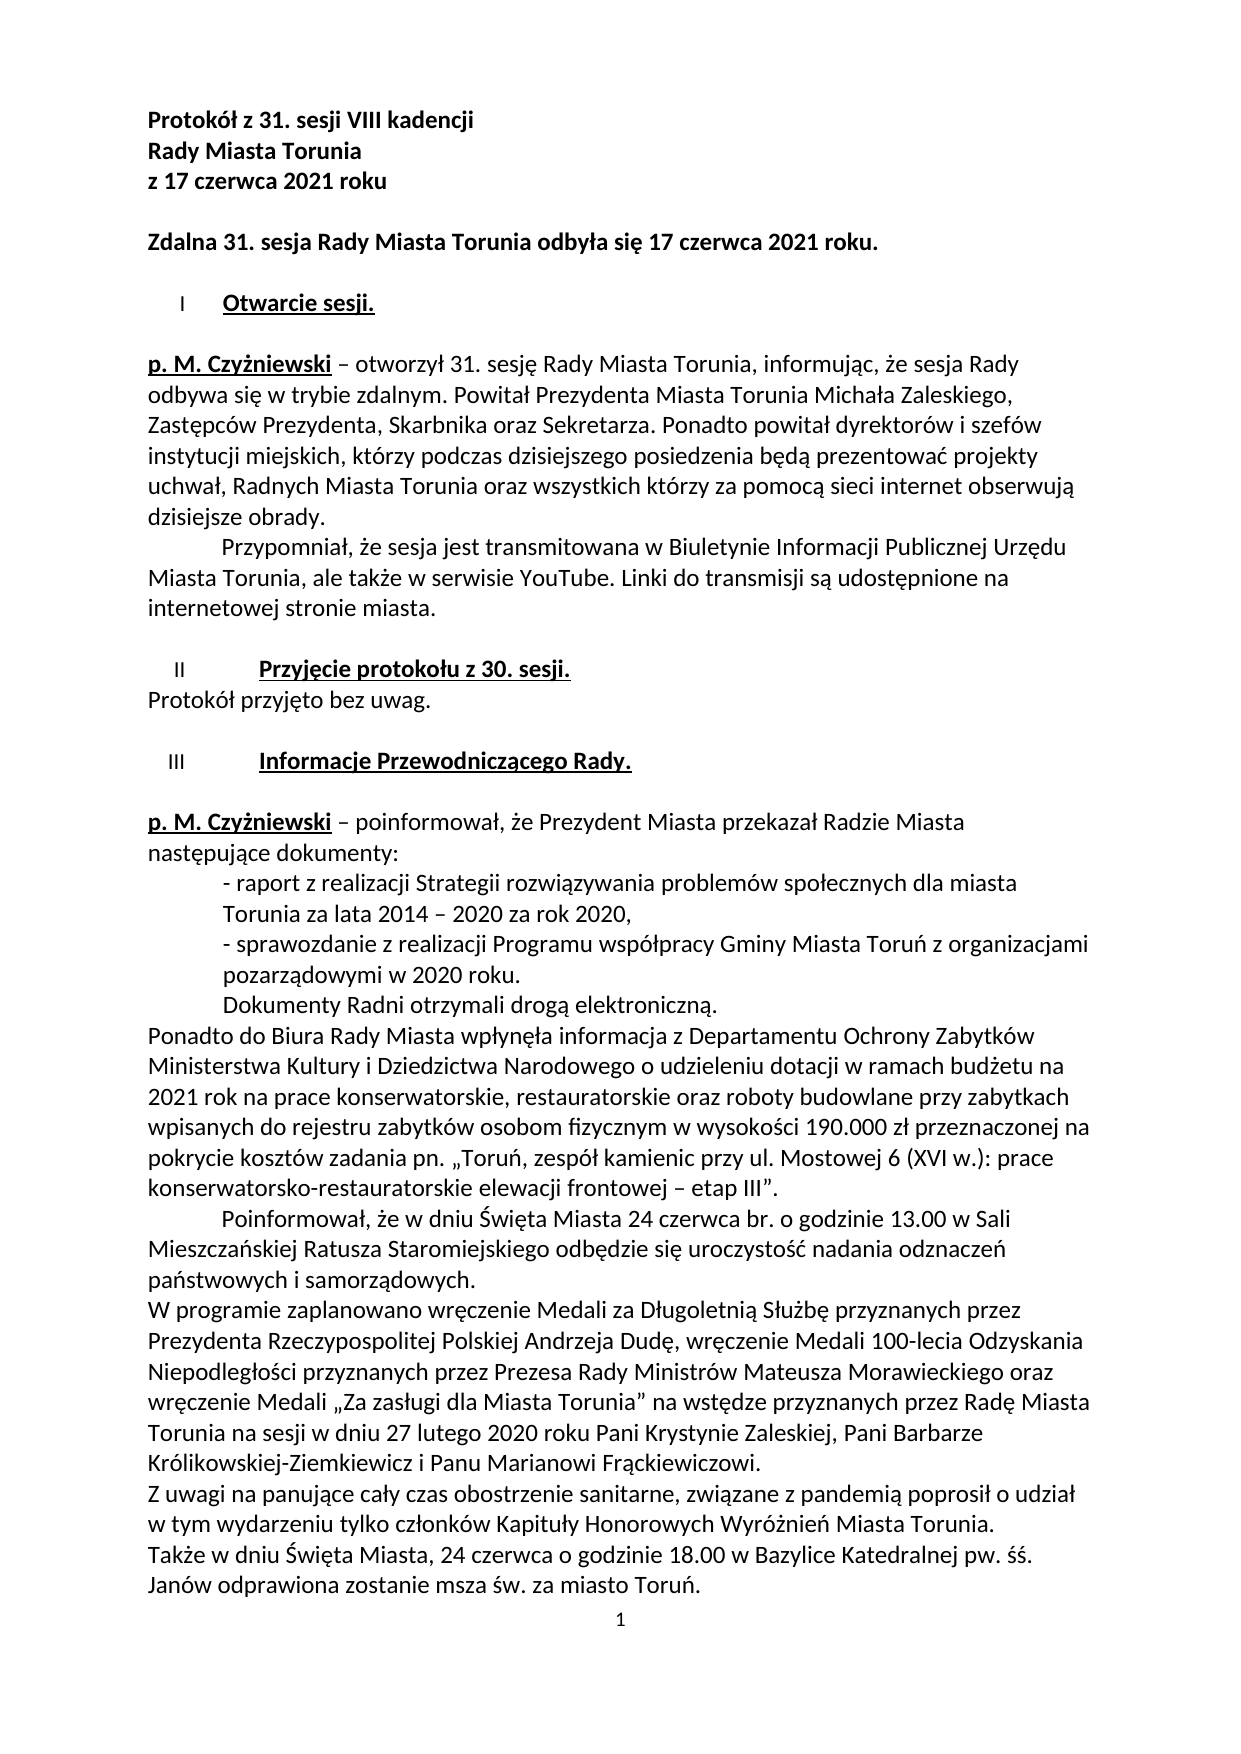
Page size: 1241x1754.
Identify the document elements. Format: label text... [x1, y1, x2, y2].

text - raport z realizacji Strategii rozwiązywania problemów społecznych dla miasta Torunia za lata 2014 – 2020 za rok 2020, [223, 867, 1093, 928]
text Rady Miasta Torunia [148, 135, 1093, 165]
text Ponadto do Biura Rady Miasta wpłynęła informacja z Departamentu Ochrony Zabytków Ministerstwa Kultury i Dziedzictwa Narodowego o udzieleniu dotacji w ramach budżetu na 2021 rok na prace konserwatorskie, restauratorskie oraz roboty budowlane przy zabytkach wpisanych do rejestru zabytków osobom fizycznym w wysokości 190.000 zł przeznaczonej na pokrycie kosztów zadania pn. „Toruń, zespół kamienic przy ul. Mostowej 6 (XVI w.): prace konserwatorsko-restauratorskie elewacji frontowej – etap III”. [148, 1020, 1093, 1203]
text Protokół z 31. sesji VIII kadencji [148, 104, 1093, 135]
list Dokumenty Radni otrzymali drogą elektroniczną. [223, 989, 1093, 1020]
text Z uwagi na panujące cały czas obostrzenie sanitarne, związane z pandemią poprosił o udział w tym wydarzeniu tylko członków Kapituły Honorowych Wyróżnień Miasta Torunia. [148, 1478, 1093, 1539]
text Przypomniał, że sesja jest transmitowana w Biuletynie Informacji Publicznej Urzędu Miasta Torunia, ale także w serwisie YouTube. Linki do transmisji są udostępnione na internetowej stronie miasta. [148, 532, 1093, 623]
list Przyjęcie protokołu z 30. sesji. [185, 654, 1093, 684]
text W programie zaplanowano wręczenie Medali za Długoletnią Służbę przyznanych przez Prezydenta Rzeczypospolitej Polskiej Andrzeja Dudę, wręczenie Medali 100-lecia Odzyskania Niepodległości przyznanych przez Prezesa Rady Ministrów Mateusza Morawieckiego oraz wręczenie Medali „Za zasługi dla Miasta Torunia” na wstędze przyznanych przez Radę Miasta Torunia na sesji w dniu 27 lutego 2020 roku Pani Krystynie Zaleskiej, Pani Barbarze Królikowskiej-Ziemkiewicz i Panu Marianowi Frąckiewiczowi. [148, 1294, 1093, 1478]
text - sprawozdanie z realizacji Programu współpracy Gminy Miasta Toruń z organizacjami pozarządowymi w 2020 roku. [223, 928, 1093, 989]
text Zdalna 31. sesja Rady Miasta Torunia odbyła się 17 czerwca 2021 roku. [148, 226, 1093, 257]
text z 17 czerwca 2021 roku [148, 165, 1093, 196]
text p. M. Czyżniewski – poinformował, że Prezydent Miasta przekazał Radzie Miasta następujące dokumenty: [148, 806, 1093, 867]
text Protokół przyjęto bez uwag. [148, 684, 1093, 715]
text p. M. Czyżniewski – otworzył 31. sesję Rady Miasta Torunia, informując, że sesja Rady odbywa się w trybie zdalnym. Powitał Prezydenta Miasta Torunia Michała Zaleskiego, Zastępców Prezydenta, Skarbnika oraz Sekretarza. Ponadto powitał dyrektorów i szefów instytucji miejskich, którzy podczas dzisiejszego posiedzenia będą prezentować projekty uchwał, Radnych Miasta Torunia oraz wszystkich którzy za pomocą sieci internet obserwują dzisiejsze obrady. [148, 348, 1093, 532]
text Także w dniu Święta Miasta, 24 czerwca o godzinie 18.00 w Bazylice Katedralnej pw. śś. Janów odprawiona zostanie msza św. za miasto Toruń. [148, 1539, 1093, 1600]
text Poinformował, że w dniu Święta Miasta 24 czerwca br. o godzinie 13.00 w Sali Mieszczańskiej Ratusza Staromiejskiego odbędzie się uroczystość nadania odznaczeń państwowych i samorządowych. [148, 1203, 1093, 1294]
list Otwarcie sesji. [185, 287, 1093, 318]
list Informacje Przewodniczącego Rady. [185, 745, 1093, 776]
